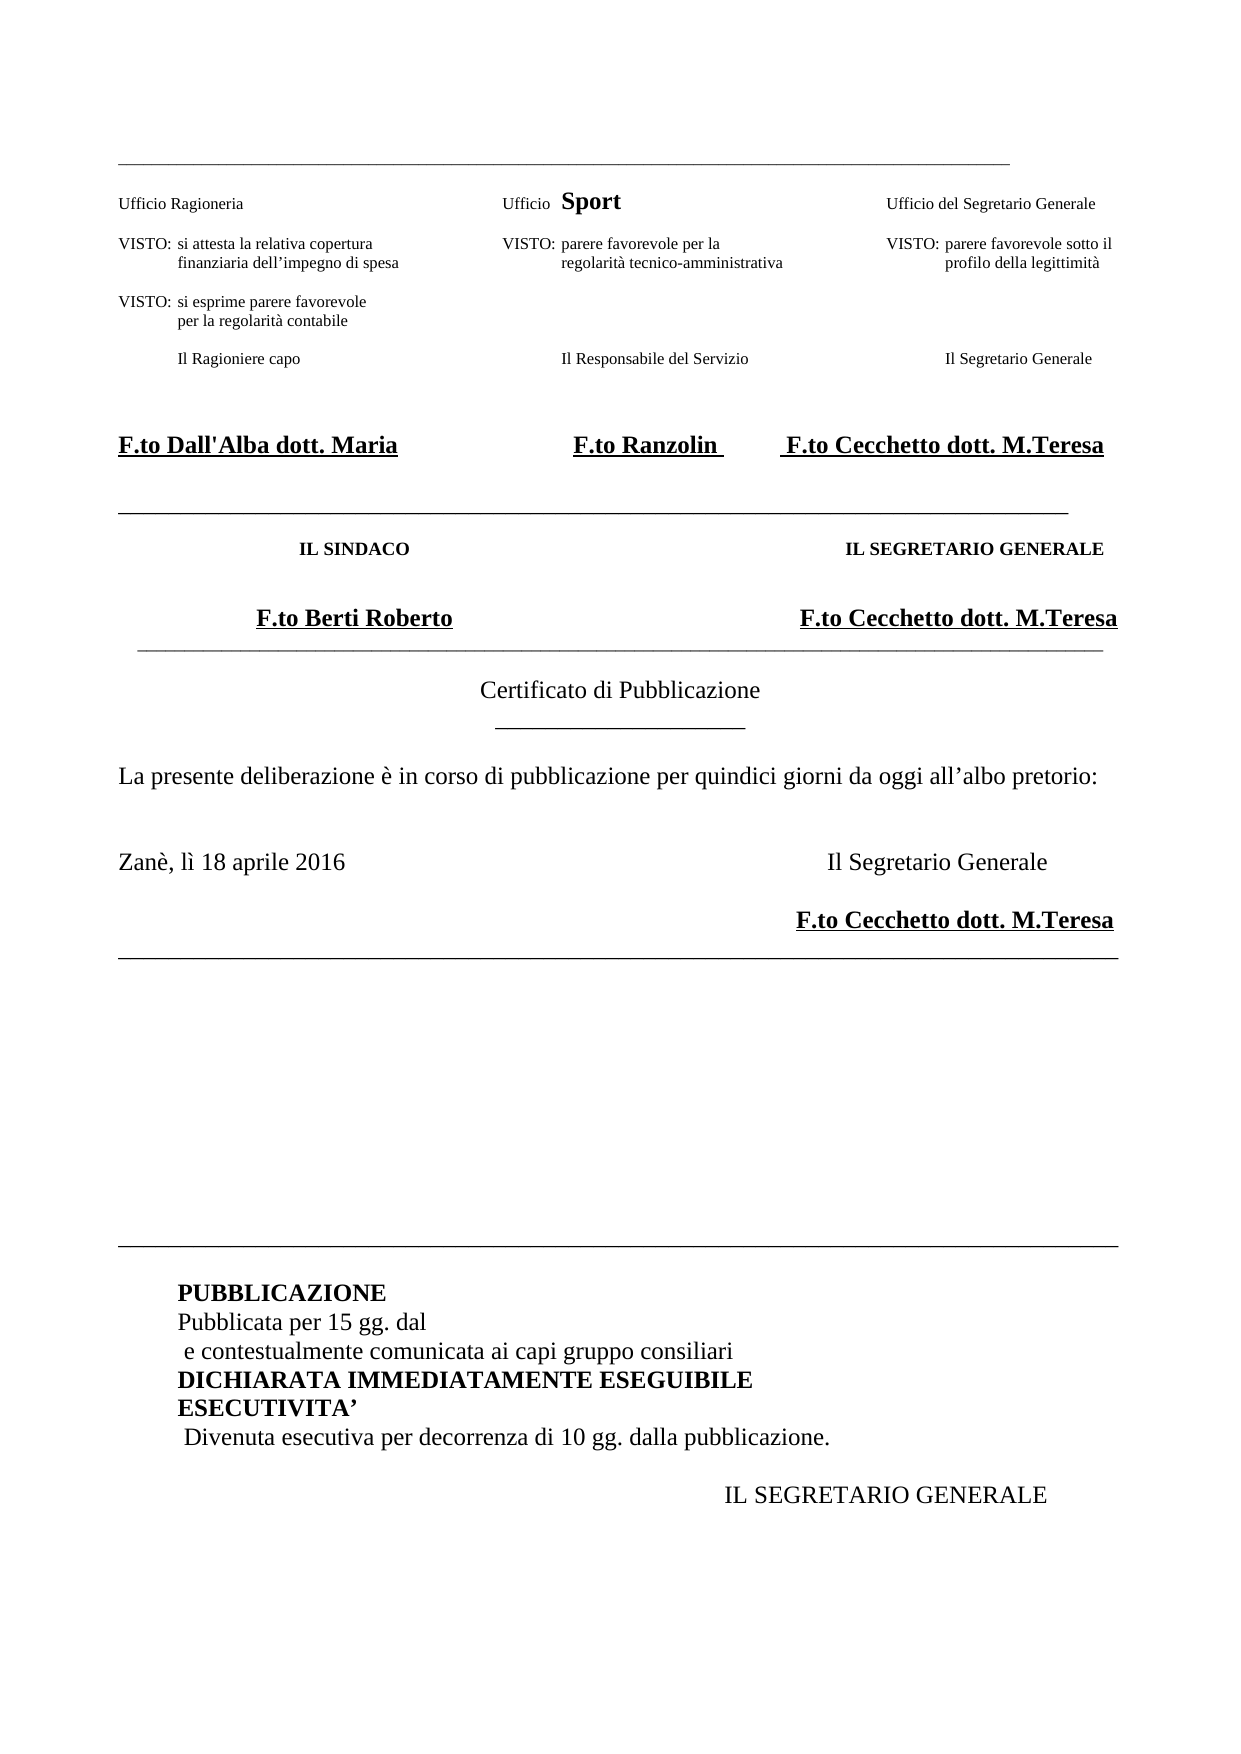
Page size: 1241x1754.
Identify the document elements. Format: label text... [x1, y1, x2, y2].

text PUBBLICAZIONE [118, 1278, 1122, 1307]
text per la regolarità contabile [118, 311, 1122, 330]
text IL SEGRETARIO GENERALE [118, 1480, 1122, 1508]
text ____________________ [118, 703, 1122, 732]
text VISTO: si attesta la relativa copertura VISTO: parere favorevole per la VISTO: parere favorevole sotto il [118, 234, 1122, 253]
text _______________________________________________________________________________________________________ [118, 632, 1122, 653]
text Divenuta esecutiva per decorrenza di 10 gg. dalla pubblicazione. [118, 1422, 1122, 1451]
text La presente deliberazione è in corso di pubblicazione per quindici giorni da oggi all’albo pretorio: [118, 761, 1122, 790]
text DICHIARATA IMMEDIATAMENTE ESEGUIBILE [118, 1365, 1122, 1393]
text Certificato di Pubblicazione [118, 675, 1122, 703]
text Ufficio Ragioneria Ufficio Sport Ufficio del Segretario Generale [118, 186, 1122, 215]
text F.to Berti Roberto F.to Cecchetto dott. M.Teresa [118, 603, 1122, 632]
text Zanè, lì 18 aprile 2016 Il Segretario Generale [118, 847, 1122, 876]
text e contestualmente comunicata ai capi gruppo consiliari [118, 1336, 1122, 1365]
text ________________________________________________________________________________ [118, 1221, 1122, 1250]
text F.to Cecchetto dott. M.Teresa ________________________________________________________________________________ [118, 905, 1122, 962]
text ESECUTIVITA’ [118, 1393, 1122, 1422]
text F.to Dall'Alba dott. Maria F.to Ranzolin F.to Cecchetto dott. M.Teresa [118, 430, 1122, 459]
text Il Ragioniere capo Il Responsabile del Servizio Il Segretario Generale [118, 349, 1122, 368]
text ____________________________________________________________________________ [118, 488, 1122, 517]
text IL SINDACO IL SEGRETARIO GENERALE [118, 538, 1122, 560]
text ___________________________________________________________________________________________________________ [118, 148, 1122, 167]
text finanziaria dell’impegno di spesa regolarità tecnico-amministrativa profilo della legittimità [118, 253, 1122, 272]
text VISTO: si esprime parere favorevole [118, 291, 1122, 311]
text Pubblicata per 15 gg. dal [118, 1307, 1122, 1336]
